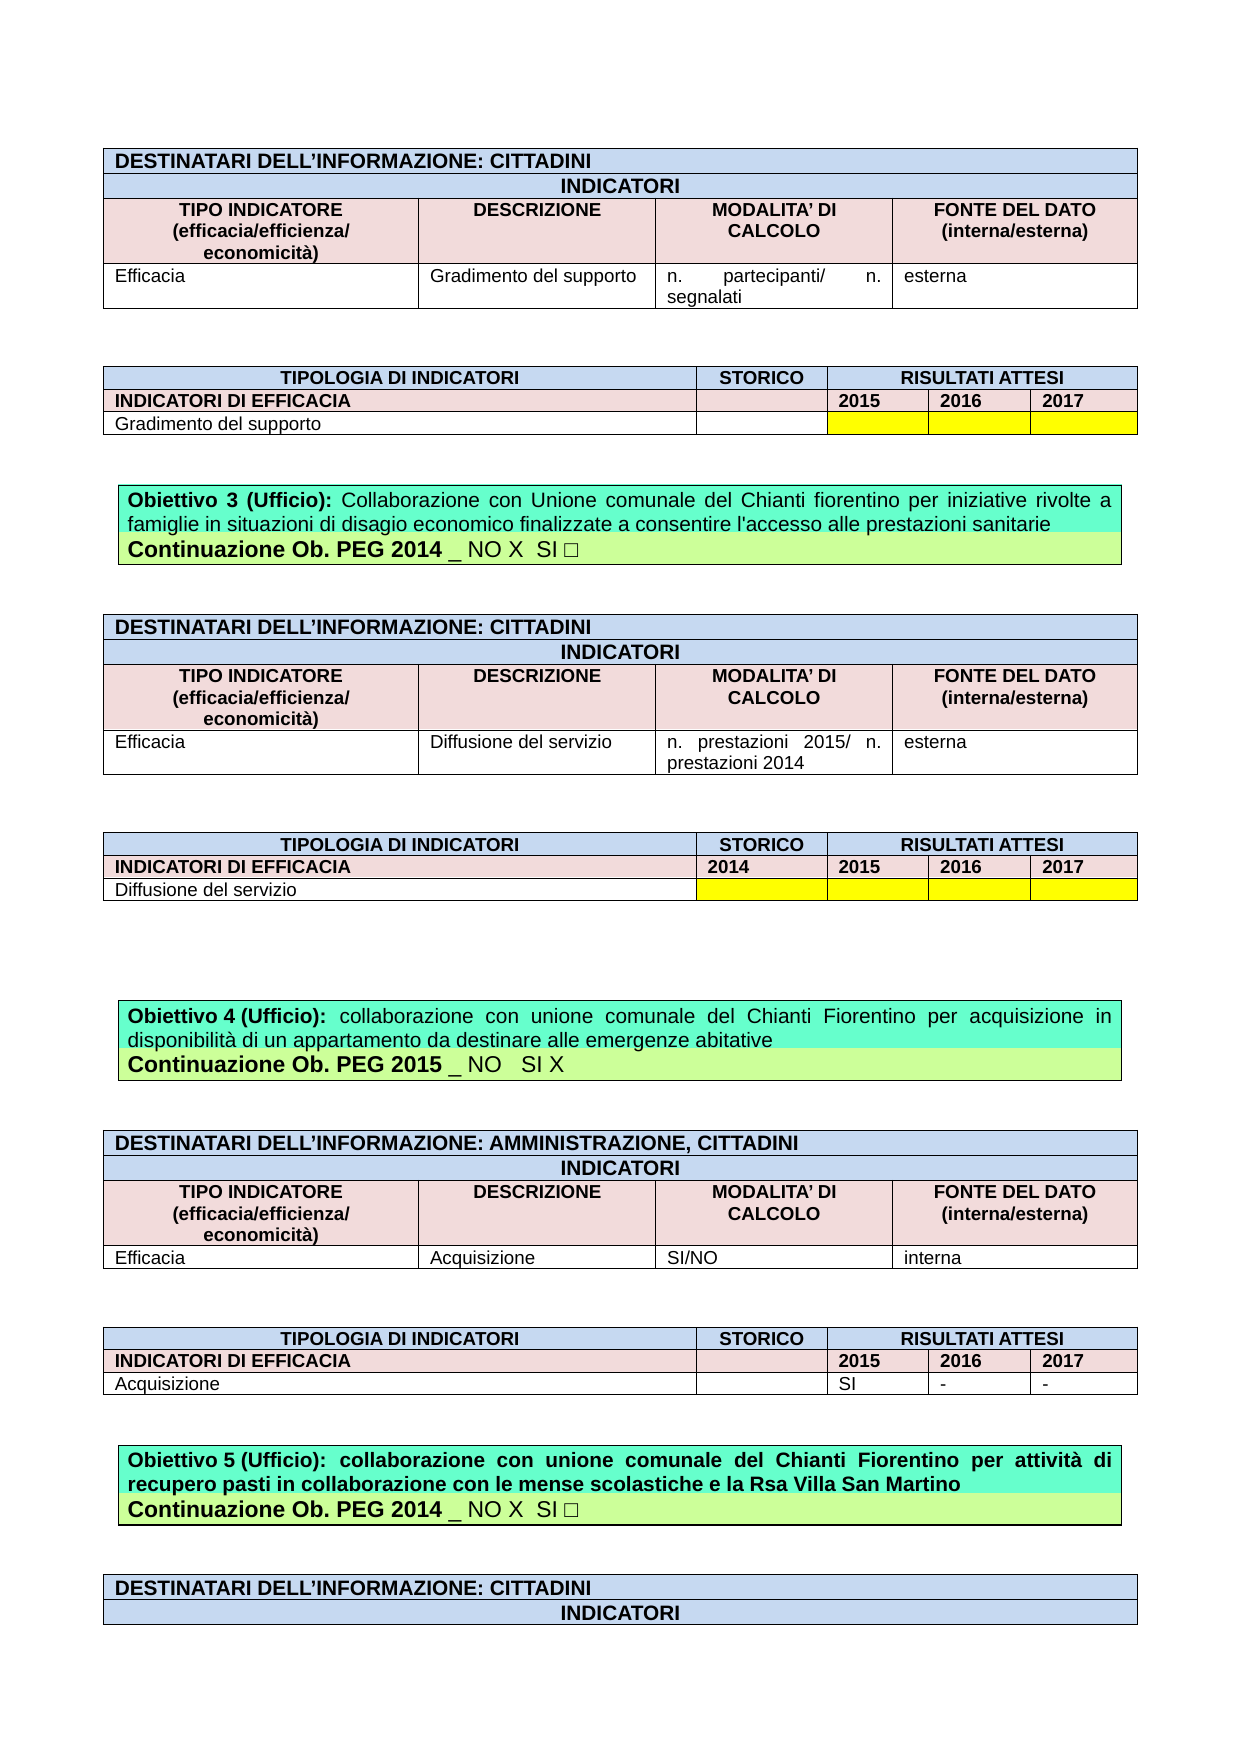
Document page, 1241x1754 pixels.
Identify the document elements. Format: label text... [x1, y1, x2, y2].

table_cell TIPO INDICATORE (efficacia/efficienza/economicità) [104, 665, 418, 729]
table_cell FONTE DEL DATO (interna/esterna) [893, 1181, 1137, 1245]
table_header STORICO [697, 833, 827, 855]
table_cell [1031, 412, 1137, 434]
table_cell interna [893, 1246, 1137, 1268]
text Continuazione Ob. PEG 2014 _ NO X SI □ [119, 1493, 1121, 1524]
table_cell INDICATORI [104, 1600, 1137, 1624]
table_cell INDICATORI DI EFFICACIA [104, 856, 696, 877]
table_cell Gradimento del supporto [419, 264, 655, 307]
table_cell 2015 [828, 1350, 928, 1372]
table_header RISULTATI ATTESI [828, 367, 1137, 389]
table_header RISULTATI ATTESI [828, 1328, 1137, 1349]
table_cell - [929, 1373, 1030, 1394]
table_cell Efficacia [104, 1246, 418, 1268]
table_cell [697, 1373, 827, 1394]
table_cell DESCRIZIONE [419, 1181, 655, 1245]
table_cell Acquisizione [419, 1246, 655, 1268]
table_cell [929, 879, 1030, 900]
table_cell Efficacia [104, 264, 418, 307]
table_cell INDICATORI [104, 174, 1137, 198]
table_cell INDICATORI DI EFFICACIA [104, 1350, 696, 1372]
table_cell 2016 [929, 1350, 1030, 1372]
table_cell n. prestazioni 2015/ n. prestazioni 2014 [656, 731, 892, 774]
table_cell 2017 [1031, 390, 1137, 411]
table_cell esterna [893, 264, 1137, 307]
table_cell TIPO INDICATORE (efficacia/efficienza/economicità) [104, 1181, 418, 1245]
text Continuazione Ob. PEG 2015 _ NO SI X [119, 1048, 1121, 1080]
table_cell INDICATORI [104, 640, 1137, 664]
table_cell [697, 879, 827, 900]
table_header TIPOLOGIA DI INDICATORI [104, 367, 696, 389]
table_cell SI [828, 1373, 928, 1394]
table_header RISULTATI ATTESI [828, 833, 1137, 855]
table_cell Efficacia [104, 731, 418, 774]
table_cell DESCRIZIONE [419, 665, 655, 729]
table_cell DESCRIZIONE [419, 199, 655, 263]
table_header TIPOLOGIA DI INDICATORI [104, 1328, 696, 1349]
table_cell INDICATORI [104, 1156, 1137, 1180]
table_cell INDICATORI DI EFFICACIA [104, 390, 696, 411]
table_cell [697, 390, 827, 411]
table_cell n. partecipanti/ n. segnalati [656, 264, 892, 307]
table_cell FONTE DEL DATO (interna/esterna) [893, 199, 1137, 263]
text Obiettivo 5 (Ufficio): collaborazione con unione comunale del Chianti Fiorentino per attività di recupero pasti in collaborazione con le mense scolastiche e la Rsa Villa San Martino [119, 1446, 1121, 1493]
table_cell [929, 412, 1030, 434]
table_cell 2017 [1031, 1350, 1137, 1372]
table_cell 2015 [828, 856, 928, 877]
table_cell [1031, 879, 1137, 900]
table_cell MODALITA’ DI CALCOLO [656, 199, 892, 263]
table_header DESTINATARI DELL’INFORMAZIONE: CITTADINI [104, 1575, 1137, 1599]
table_cell [697, 1350, 827, 1372]
table_cell [828, 879, 928, 900]
table_cell esterna [893, 731, 1137, 774]
table_header STORICO [697, 367, 827, 389]
text Obiettivo 3 (Ufficio): Collaborazione con Unione comunale del Chianti fiorentino per iniziative rivolte a famiglie in situazioni di disagio economico finalizzate a consentire l'accesso alle prestazioni sanitarie [119, 486, 1121, 532]
table_header STORICO [697, 1328, 827, 1349]
table_header DESTINATARI DELL’INFORMAZIONE: AMMINISTRAZIONE, CITTADINI [104, 1131, 1137, 1155]
table_cell SI/NO [656, 1246, 892, 1268]
table_header TIPOLOGIA DI INDICATORI [104, 833, 696, 855]
table_cell - [1031, 1373, 1137, 1394]
table_cell MODALITA’ DI CALCOLO [656, 665, 892, 729]
table_cell Acquisizione [104, 1373, 696, 1394]
table_header DESTINATARI DELL’INFORMAZIONE: CITTADINI [104, 149, 1137, 173]
table_cell FONTE DEL DATO (interna/esterna) [893, 665, 1137, 729]
table_cell TIPO INDICATORE (efficacia/efficienza/economicità) [104, 199, 418, 263]
table_cell 2017 [1031, 856, 1137, 877]
table_cell Diffusione del servizio [419, 731, 655, 774]
table_cell 2016 [929, 856, 1030, 877]
table_cell 2016 [929, 390, 1030, 411]
table_cell Diffusione del servizio [104, 879, 696, 900]
table_cell Gradimento del supporto [104, 412, 696, 434]
table_cell [828, 412, 928, 434]
table_header DESTINATARI DELL’INFORMAZIONE: CITTADINI [104, 615, 1137, 639]
table_cell MODALITA’ DI CALCOLO [656, 1181, 892, 1245]
table_cell [697, 412, 827, 434]
text Continuazione Ob. PEG 2014 _ NO X SI □ [119, 532, 1121, 564]
text Obiettivo 4 (Ufficio): collaborazione con unione comunale del Chianti Fiorentino per acquisizione in disponibilità di un appartamento da destinare alle emergenze abitative [119, 1001, 1121, 1048]
table_cell 2015 [828, 390, 928, 411]
table_cell 2014 [697, 856, 827, 877]
